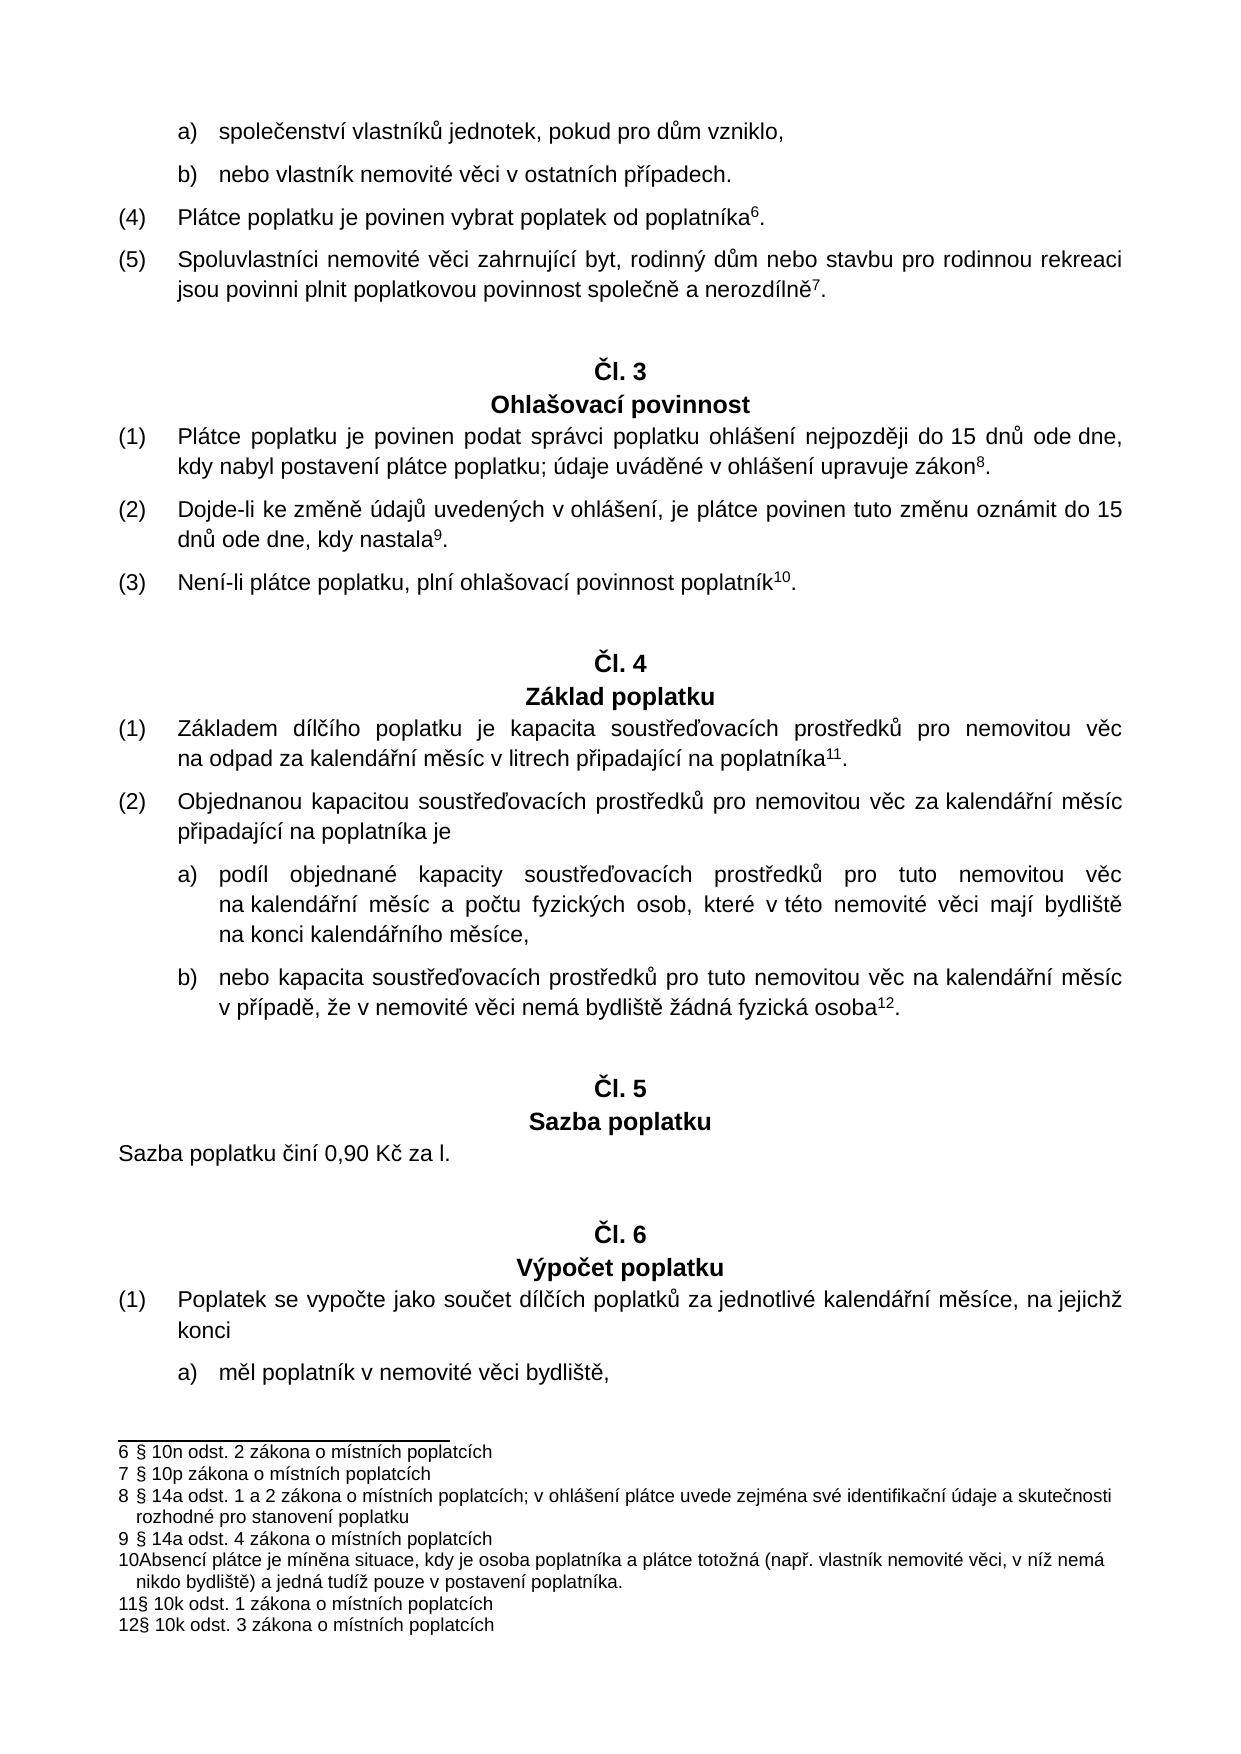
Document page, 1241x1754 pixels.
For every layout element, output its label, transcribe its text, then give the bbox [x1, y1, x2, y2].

list nebo vlastník nemovité věci v ostatních případech. [177, 161, 1122, 187]
list měl poplatník v nemovité věci bydliště, [177, 1359, 1122, 1386]
subtitle Čl. 6 Výpočet poplatku [118, 1220, 1122, 1282]
list Plátce poplatku je povinen vybrat poplatek od poplatníka. [118, 203, 1122, 230]
subtitle Čl. 3 Ohlašovací povinnost [118, 357, 1122, 418]
subtitle Čl. 5 Sazba poplatku [118, 1074, 1122, 1136]
list § 10p zákona o místních poplatcích [118, 1463, 1122, 1484]
list Základem dílčího poplatku je kapacita soustřeďovacích prostředků pro nemovitou věc na odpad za kalendářní měsíc v litrech připadající na poplatníka. [118, 715, 1122, 771]
list Objednanou kapacitou soustřeďovacích prostředků pro nemovitou věc za kalendářní měsíc připadající na poplatníka je [118, 788, 1122, 844]
list nebo kapacita soustřeďovacích prostředků pro tuto nemovitou věc na kalendářní měsíc v případě, že v nemovité věci nemá bydliště žádná fyzická osoba. [177, 964, 1122, 1020]
list § 14a odst. 1 a 2 zákona o místních poplatcích; v ohlášení plátce uvede zejména své identifikační údaje a skutečnosti rozhodné pro stanovení poplatku [118, 1484, 1122, 1528]
list Spoluvlastníci nemovité věci zahrnující byt, rodinný dům nebo stavbu pro rodinnou rekreaci jsou povinni plnit poplatkovou povinnost společně a nerozdílně. [118, 246, 1122, 303]
list Není-li plátce poplatku, plní ohlašovací povinnost poplatník. [118, 568, 1122, 595]
list Plátce poplatku je povinen podat správci poplatku ohlášení nejpozději do 15 dnů ode dne, kdy nabyl postavení plátce poplatku; údaje uváděné v ohlášení upravuje zákon. [118, 423, 1122, 479]
list § 10k odst. 1 zákona o místních poplatcích [118, 1592, 1122, 1614]
list podíl objednané kapacity soustřeďovacích prostředků pro tuto nemovitou věc na kalendářní měsíc a počtu fyzických osob, které v této nemovité věci mají bydliště na konci kalendářního měsíce, [177, 861, 1122, 947]
list Absencí plátce je míněna situace, kdy je osoba poplatníka a plátce totožná (např. vlastník nemovité věci, v níž nemá nikdo bydliště) a jedná tudíž pouze v postavení poplatníka. [118, 1549, 1122, 1592]
list § 10k odst. 3 zákona o místních poplatcích [118, 1614, 1122, 1635]
subtitle Čl. 4 Základ poplatku [118, 649, 1122, 711]
list Dojde-li ke změně údajů uvedených v ohlášení, je plátce povinen tuto změnu oznámit do 15 dnů ode dne, kdy nastala. [118, 496, 1122, 552]
list Poplatek se vypočte jako součet dílčích poplatků za jednotlivé kalendářní měsíce, na jejichž konci [118, 1286, 1122, 1343]
text Sazba poplatku činí 0,90 Kč za l. [118, 1140, 1122, 1167]
list § 10n odst. 2 zákona o místních poplatcích [118, 1441, 1122, 1463]
list společenství vlastníků jednotek, pokud pro dům vzniklo, [177, 118, 1122, 144]
list § 14a odst. 4 zákona o místních poplatcích [118, 1528, 1122, 1549]
